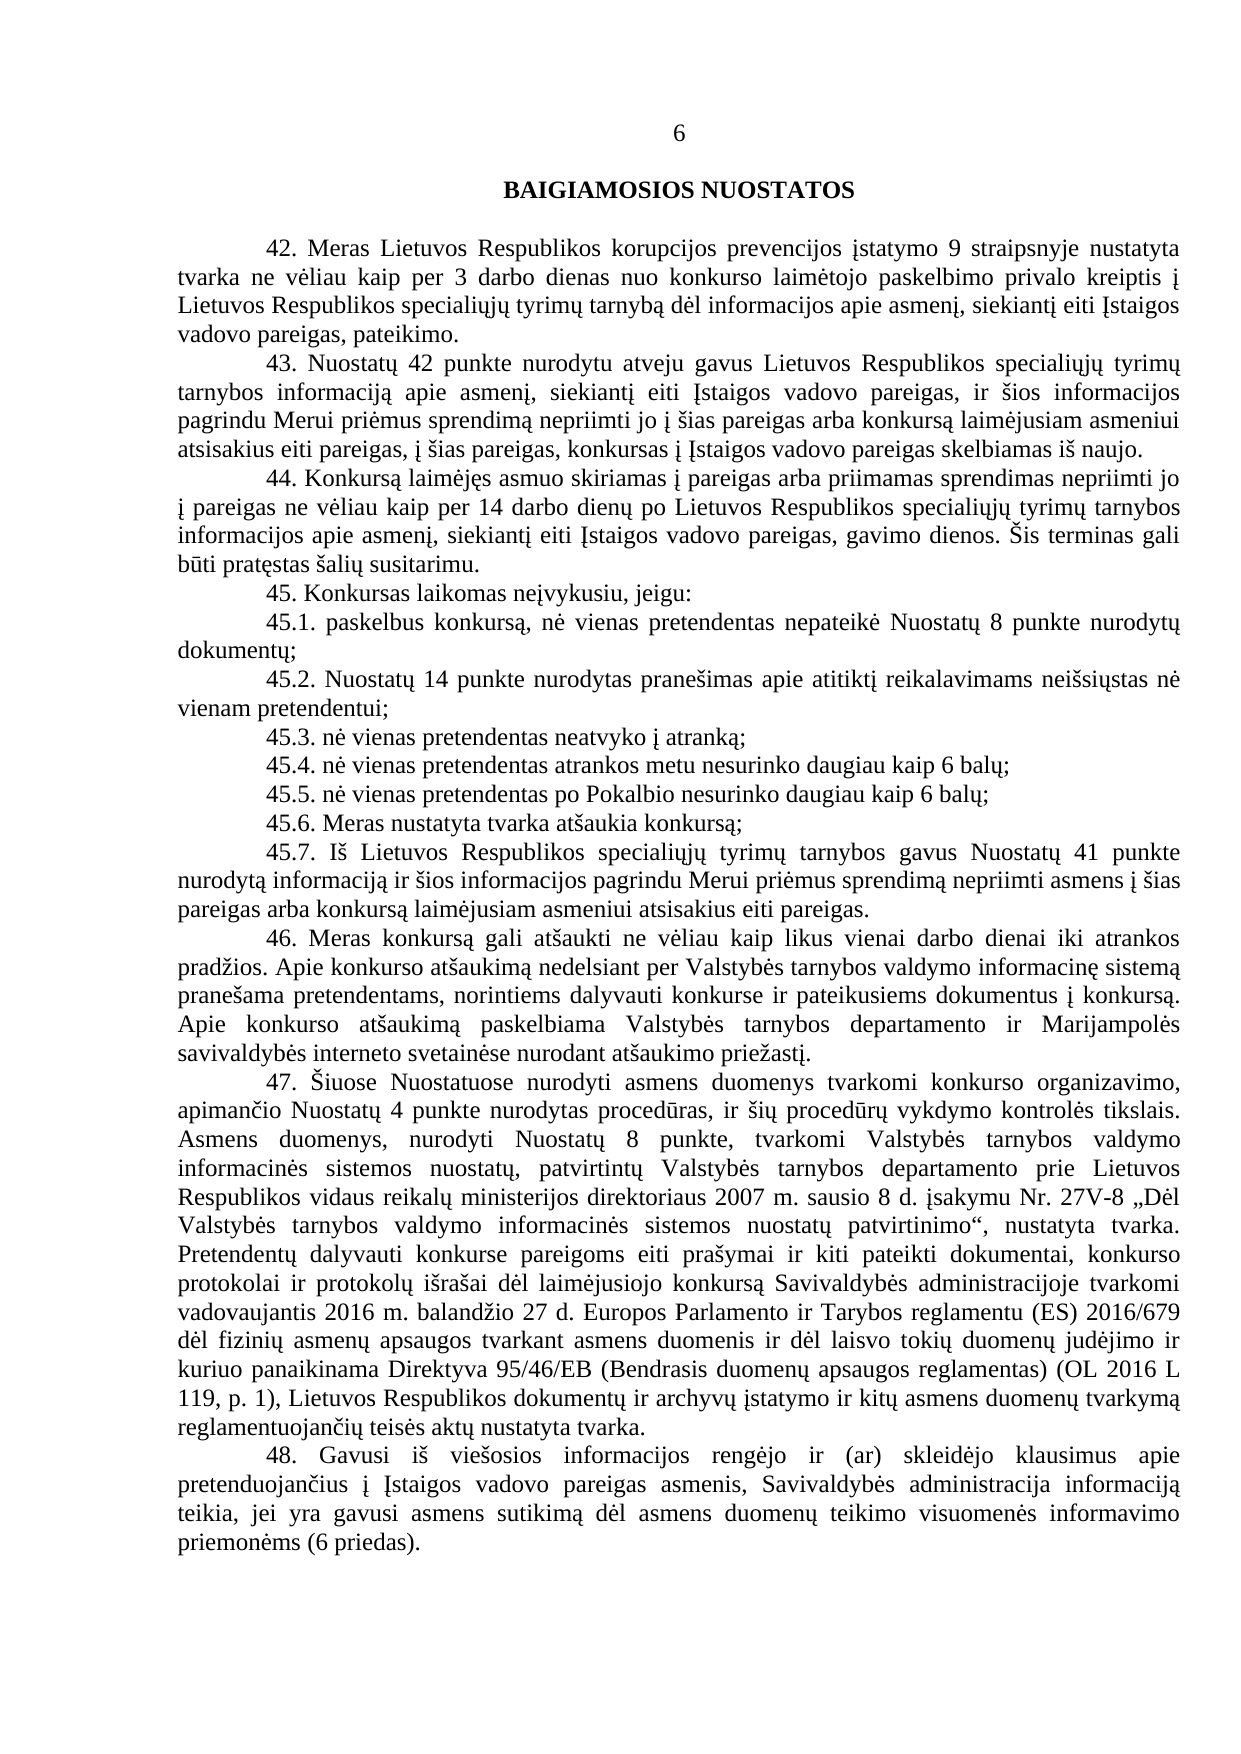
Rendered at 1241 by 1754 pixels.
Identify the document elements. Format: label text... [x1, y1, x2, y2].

text 43. Nuostatų 42 punkte nurodytu atveju gavus Lietuvos Respublikos specialiųjų tyrimų tarnybos informaciją apie asmenį, siekiantį eiti Įstaigos vadovo pareigas, ir šios informacijos pagrindu Merui priėmus sprendimą nepriimti jo į šias pareigas arba konkursą laimėjusiam asmeniui atsisakius eiti pareigas, į šias pareigas, konkursas į Įstaigos vadovo pareigas skelbiamas iš naujo. [177, 348, 1181, 463]
text 45.3. nė vienas pretendentas neatvyko į atranką; [177, 722, 1181, 751]
text 44. Konkursą laimėjęs asmuo skiriamas į pareigas arba priimamas sprendimas nepriimti jo į pareigas ne vėliau kaip per 14 darbo dienų po Lietuvos Respublikos specialiųjų tyrimų tarnybos informacijos apie asmenį, siekiantį eiti Įstaigos vadovo pareigas, gavimo dienos. Šis terminas gali būti pratęstas šalių susitarimu. [177, 463, 1181, 578]
text 45.5. nė vienas pretendentas po Pokalbio nesurinko daugiau kaip 6 balų; [177, 779, 1181, 808]
text 42. Meras Lietuvos Respublikos korupcijos prevencijos įstatymo 9 straipsnyje nustatyta tvarka ne vėliau kaip per 3 darbo dienas nuo konkurso laimėtojo paskelbimo privalo kreiptis į Lietuvos Respublikos specialiųjų tyrimų tarnybą dėl informacijos apie asmenį, siekiantį eiti Įstaigos vadovo pareigas, pateikimo. [177, 233, 1181, 348]
text 47. Šiuose Nuostatuose nurodyti asmens duomenys tvarkomi konkurso organizavimo, apimančio Nuostatų 4 punkte nurodytas procedūras, ir šių procedūrų vykdymo kontrolės tikslais. Asmens duomenys, nurodyti Nuostatų 8 punkte, tvarkomi Valstybės tarnybos valdymo informacinės sistemos nuostatų, patvirtintų Valstybės tarnybos departamento prie Lietuvos Respublikos vidaus reikalų ministerijos direktoriaus 2007 m. sausio 8 d. įsakymu Nr. 27V-8 „Dėl Valstybės tarnybos valdymo informacinės sistemos nuostatų patvirtinimo“, nustatyta tvarka. Pretendentų dalyvauti konkurse pareigoms eiti prašymai ir kiti pateikti dokumentai, konkurso protokolai ir protokolų išrašai dėl laimėjusiojo konkursą Savivaldybės administracijoje tvarkomi vadovaujantis 2016 m. balandžio 27 d. Europos Parlamento ir Tarybos reglamentu (ES) 2016/679 dėl fizinių asmenų apsaugos tvarkant asmens duomenis ir dėl laisvo tokių duomenų judėjimo ir kuriuo panaikinama Direktyva 95/46/EB (Bendrasis duomenų apsaugos reglamentas) (OL 2016 L 119, p. 1), Lietuvos Respublikos dokumentų ir archyvų įstatymo ir kitų asmens duomenų tvarkymą reglamentuojančių teisės aktų nustatyta tvarka. [177, 1067, 1181, 1441]
text BAIGIAMOSIOS NUOSTATOS [177, 176, 1181, 204]
text 45.1. paskelbus konkursą, nė vienas pretendentas nepateikė Nuostatų 8 punkte nurodytų dokumentų; [177, 607, 1181, 664]
text 45. Konkursas laikomas neįvykusiu, jeigu: [177, 578, 1181, 607]
text 45.2. Nuostatų 14 punkte nurodytas pranešimas apie atitiktį reikalavimams neišsiųstas nė vienam pretendentui; [177, 664, 1181, 722]
text 45.7. Iš Lietuvos Respublikos specialiųjų tyrimų tarnybos gavus Nuostatų 41 punkte nurodytą informaciją ir šios informacijos pagrindu Merui priėmus sprendimą nepriimti asmens į šias pareigas arba konkursą laimėjusiam asmeniui atsisakius eiti pareigas. [177, 837, 1181, 923]
text 46. Meras konkursą gali atšaukti ne vėliau kaip likus vienai darbo dienai iki atrankos pradžios. Apie konkurso atšaukimą nedelsiant per Valstybės tarnybos valdymo informacinę sistemą pranešama pretendentams, norintiems dalyvauti konkurse ir pateikusiems dokumentus į konkursą. Apie konkurso atšaukimą paskelbiama Valstybės tarnybos departamento ir Marijampolės savivaldybės interneto svetainėse nurodant atšaukimo priežastį. [177, 923, 1181, 1067]
text 45.4. nė vienas pretendentas atrankos metu nesurinko daugiau kaip 6 balų; [177, 751, 1181, 779]
text 45.6. Meras nustatyta tvarka atšaukia konkursą; [177, 808, 1181, 837]
text 48. Gavusi iš viešosios informacijos rengėjo ir (ar) skleidėjo klausimus apie pretenduojančius į Įstaigos vadovo pareigas asmenis, Savivaldybės administracija informaciją teikia, jei yra gavusi asmens sutikimą dėl asmens duomenų teikimo visuomenės informavimo priemonėms (6 priedas). [177, 1441, 1181, 1556]
